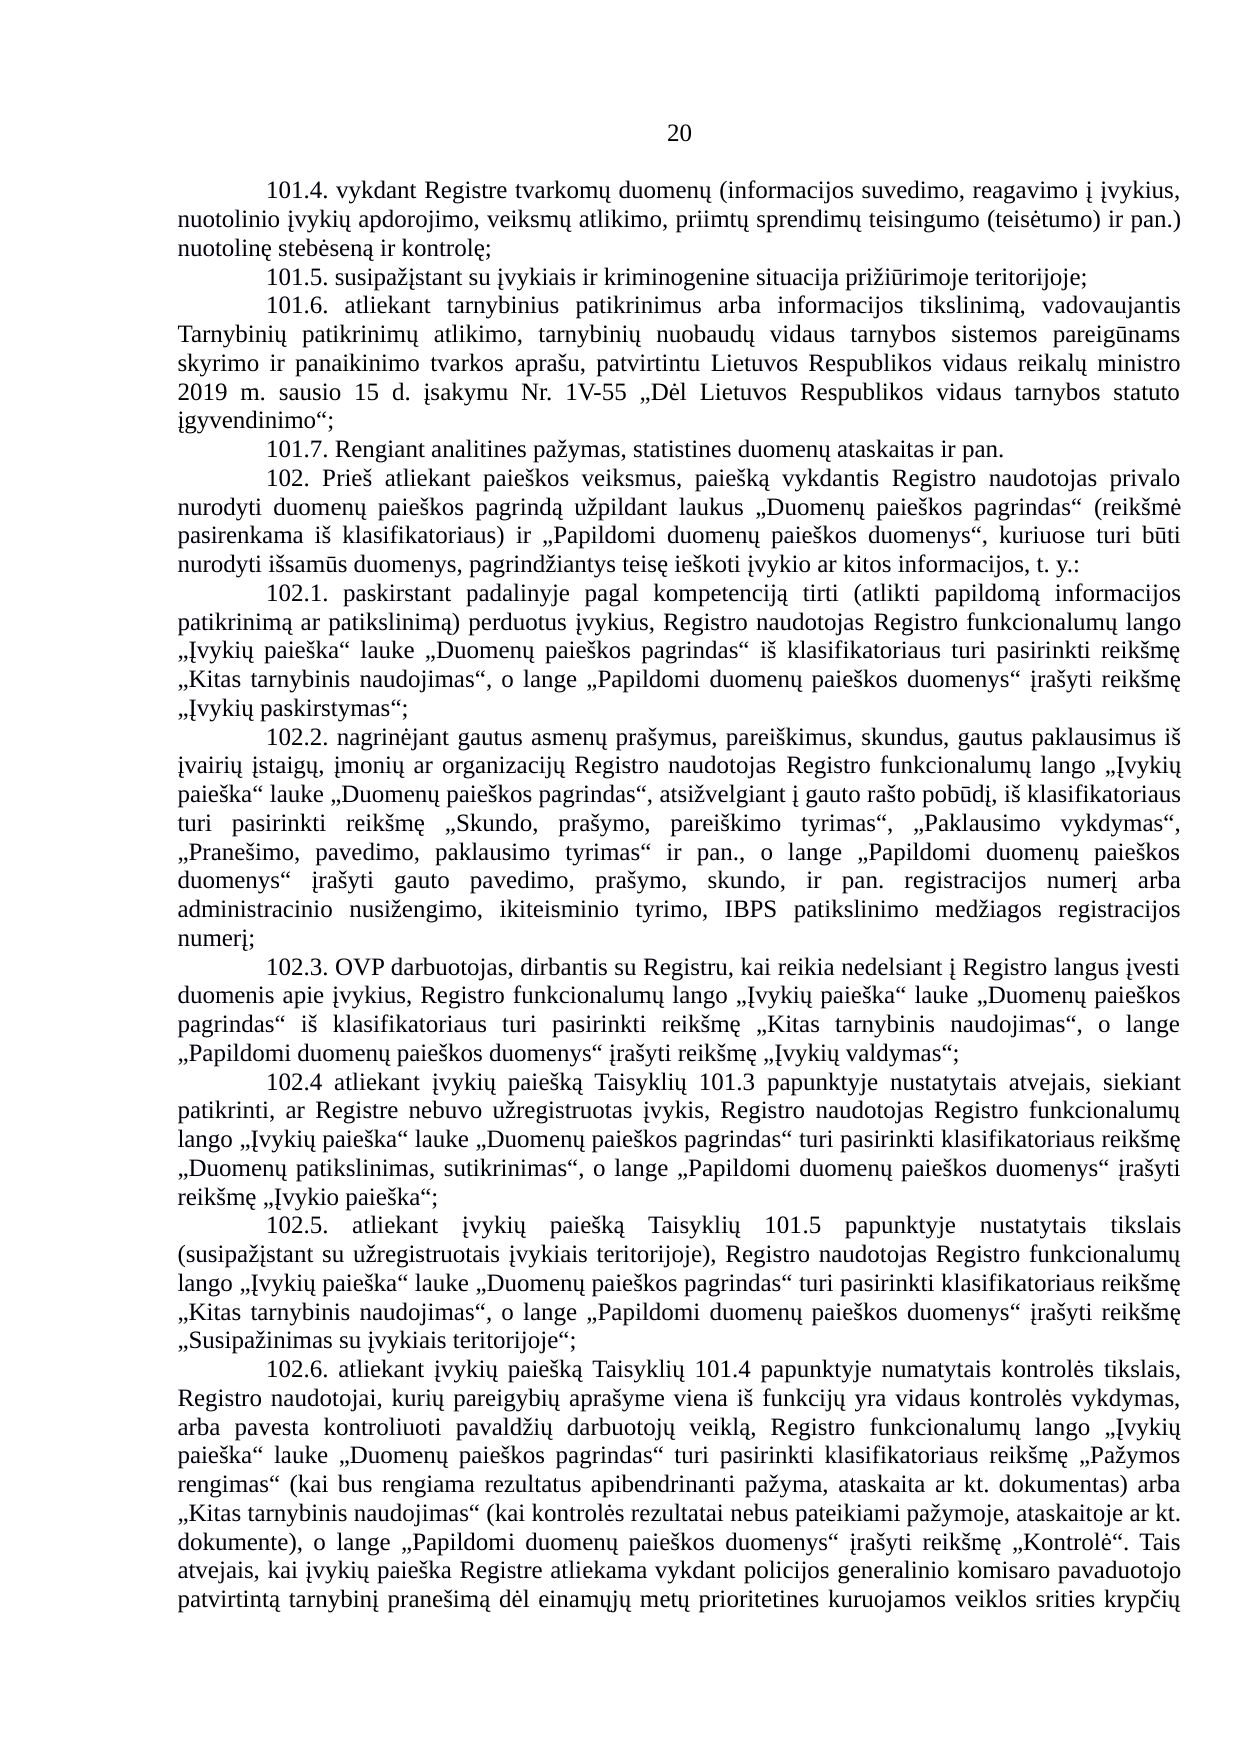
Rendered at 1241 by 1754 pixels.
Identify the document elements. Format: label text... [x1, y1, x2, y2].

text 102. Prieš atliekant paieškos veiksmus, paiešką vykdantis Registro naudotojas privalo nurodyti duomenų paieškos pagrindą užpildant laukus „Duomenų paieškos pagrindas“ (reikšmė pasirenkama iš klasifikatoriaus) ir „Papildomi duomenų paieškos duomenys“, kuriuose turi būti nurodyti išsamūs duomenys, pagrindžiantys teisę ieškoti įvykio ar kitos informacijos, t. y.: [177, 463, 1181, 578]
text 102.6. atliekant įvykių paiešką Taisyklių 101.4 papunktyje numatytais kontrolės tikslais, Registro naudotojai, kurių pareigybių aprašyme viena iš funkcijų yra vidaus kontrolės vykdymas, arba pavesta kontroliuoti pavaldžių darbuotojų veiklą, Registro funkcionalumų lango „Įvykių paieška“ lauke „Duomenų paieškos pagrindas“ turi pasirinkti klasifikatoriaus reikšmę „Pažymos rengimas“ (kai bus rengiama rezultatus apibendrinanti pažyma, ataskaita ar kt. dokumentas) arba „Kitas tarnybinis naudojimas“ (kai kontrolės rezultatai nebus pateikiami pažymoje, ataskaitoje ar kt. dokumente), o lange „Papildomi duomenų paieškos duomenys“ įrašyti reikšmę „Kontrolė“. Tais atvejais, kai įvykių paieška Registre atliekama vykdant policijos generalinio komisaro pavaduotojo patvirtintą tarnybinį pranešimą dėl einamųjų metų prioritetines kuruojamos veiklos srities krypčių [177, 1354, 1181, 1613]
text 102.5. atliekant įvykių paiešką Taisyklių 101.5 papunktyje nustatytais tikslais (susipažįstant su užregistruotais įvykiais teritorijoje), Registro naudotojas Registro funkcionalumų lango „Įvykių paieška“ lauke „Duomenų paieškos pagrindas“ turi pasirinkti klasifikatoriaus reikšmę „Kitas tarnybinis naudojimas“, o lange „Papildomi duomenų paieškos duomenys“ įrašyti reikšmę „Susipažinimas su įvykiais teritorijoje“; [177, 1211, 1181, 1354]
text 102.4 atliekant įvykių paiešką Taisyklių 101.3 papunktyje nustatytais atvejais, siekiant patikrinti, ar Registre nebuvo užregistruotas įvykis, Registro naudotojas Registro funkcionalumų lango „Įvykių paieška“ lauke „Duomenų paieškos pagrindas“ turi pasirinkti klasifikatoriaus reikšmę „Duomenų patikslinimas, sutikrinimas“, o lange „Papildomi duomenų paieškos duomenys“ įrašyti reikšmę „Įvykio paieška“; [177, 1067, 1181, 1211]
text 102.3. OVP darbuotojas, dirbantis su Registru, kai reikia nedelsiant į Registro langus įvesti duomenis apie įvykius, Registro funkcionalumų lango „Įvykių paieška“ lauke „Duomenų paieškos pagrindas“ iš klasifikatoriaus turi pasirinkti reikšmę „Kitas tarnybinis naudojimas“, o lange „Papildomi duomenų paieškos duomenys“ įrašyti reikšmę „Įvykių valdymas“; [177, 952, 1181, 1067]
text 102.1. paskirstant padalinyje pagal kompetenciją tirti (atlikti papildomą informacijos patikrinimą ar patikslinimą) perduotus įvykius, Registro naudotojas Registro funkcionalumų lango „Įvykių paieška“ lauke „Duomenų paieškos pagrindas“ iš klasifikatoriaus turi pasirinkti reikšmę „Kitas tarnybinis naudojimas“, o lange „Papildomi duomenų paieškos duomenys“ įrašyti reikšmę „Įvykių paskirstymas“; [177, 578, 1181, 722]
text 101.4. vykdant Registre tvarkomų duomenų (informacijos suvedimo, reagavimo į įvykius, nuotolinio įvykių apdorojimo, veiksmų atlikimo, priimtų sprendimų teisingumo (teisėtumo) ir pan.) nuotolinę stebėseną ir kontrolę; [177, 176, 1181, 262]
text 102.2. nagrinėjant gautus asmenų prašymus, pareiškimus, skundus, gautus paklausimus iš įvairių įstaigų, įmonių ar organizacijų Registro naudotojas Registro funkcionalumų lango „Įvykių paieška“ lauke „Duomenų paieškos pagrindas“, atsižvelgiant į gauto rašto pobūdį, iš klasifikatoriaus turi pasirinkti reikšmę „Skundo, prašymo, pareiškimo tyrimas“, „Paklausimo vykdymas“, „Pranešimo, pavedimo, paklausimo tyrimas“ ir pan., o lange „Papildomi duomenų paieškos duomenys“ įrašyti gauto pavedimo, prašymo, skundo, ir pan. registracijos numerį arba administracinio nusižengimo, ikiteisminio tyrimo, IBPS patikslinimo medžiagos registracijos numerį; [177, 722, 1181, 952]
text 101.6. atliekant tarnybinius patikrinimus arba informacijos tikslinimą, vadovaujantis Tarnybinių patikrinimų atlikimo, tarnybinių nuobaudų vidaus tarnybos sistemos pareigūnams skyrimo ir panaikinimo tvarkos aprašu, patvirtintu Lietuvos Respublikos vidaus reikalų ministro 2019 m. sausio 15 d. įsakymu Nr. 1V-55 „Dėl Lietuvos Respublikos vidaus tarnybos statuto įgyvendinimo“; [177, 291, 1181, 434]
text 101.5. susipažįstant su įvykiais ir kriminogenine situacija prižiūrimoje teritorijoje; [177, 262, 1181, 291]
text 101.7. Rengiant analitines pažymas, statistines duomenų ataskaitas ir pan. [177, 434, 1181, 463]
